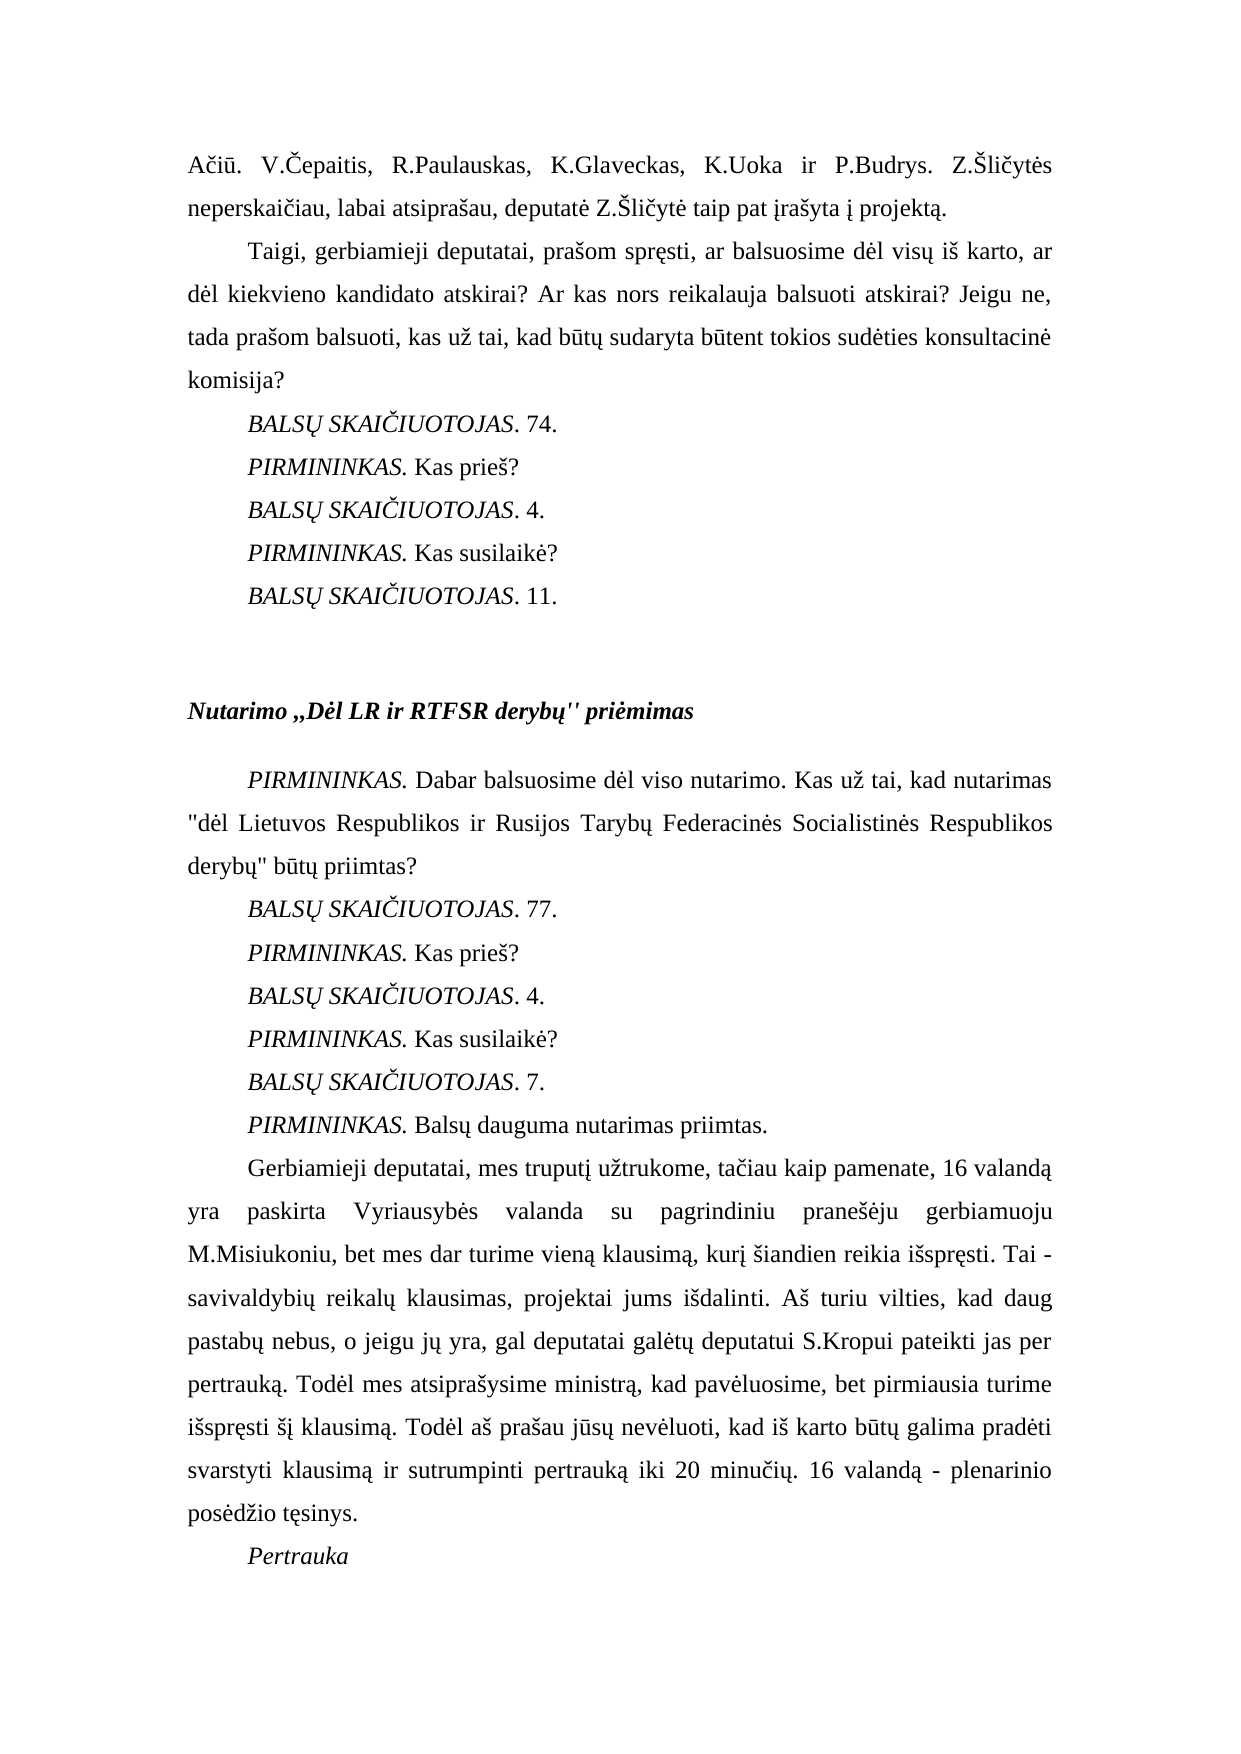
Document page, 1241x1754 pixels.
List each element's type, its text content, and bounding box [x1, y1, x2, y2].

text BALSŲ SKAIČIUOTOJAS. 4. [187, 495, 1053, 524]
subtitle Nutarimo ,,Dėl LR ir RTFSR derybų'' priėmimas [187, 696, 1053, 724]
text BALSŲ SKAIČIUOTOJAS. 74. [187, 409, 1053, 437]
text PIRMININKAS. Kas prieš? [187, 938, 1053, 966]
text PIRMININKAS. Kas susilaikė? [187, 538, 1053, 567]
text PIRMININKAS. Balsų dauguma nutarimas priimtas. [187, 1110, 1053, 1139]
text Taigi, gerbiamieji deputatai, prašom spręsti, ar balsuosime dėl visų iš karto, ar dėl kiekvieno kandidato atskirai? Ar kas nors reikalauja balsuoti atskirai? Jeigu ne, tada prašom balsuoti, kas už tai, kad būtų sudaryta būtent tokios sudėties konsultacinė komisija? [187, 236, 1053, 394]
text PIRMININKAS. Kas prieš? [187, 452, 1053, 481]
text BALSŲ SKAIČIUOTOJAS. 4. [187, 981, 1053, 1009]
text BALSŲ SKAIČIUOTOJAS. 11. [187, 581, 1053, 610]
text BALSŲ SKAIČIUOTOJAS. 7. [187, 1067, 1053, 1096]
text Ačiū. V.Čepaitis, R.Paulauskas, K.Gla­veckas, K.Uoka ir P.Budrys. Z.Šličytės neperskaičiau, labai atsiprašau, de­putatė Z.Šličytė taip pat įrašyta į projektą. [187, 150, 1053, 222]
text Gerbiamieji deputatai, mes truputį užtrukome, tačiau kaip pamenate, 16 valandą yra paskirta Vyriausybės valanda su pagrindiniu pranešėju gerbia­muoju M.Misiukoniu, bet mes dar turime vieną klausimą, kurį šiandien reikia išspręsti. Tai - savivaldybių reikalų klausimas, projektai jums išdalin­ti. Aš turiu vilties, kad daug pastabų nebus, o jeigu jų yra, gal deputatai galėtų deputatui S.Kropui pateikti jas per pertrauką. Todėl mes atsiprašysi­me ministrą, kad pavėluosime, bet pirmiausia turime išspręsti šį klausimą. Todėl aš prašau jūsų nevėluoti, kad iš karto būtų galima pradėti svarstyti klausimą ir sutrumpinti pertrauką iki 20 minučių. 16 valandą - plenarinio posėdžio tęsinys. [187, 1153, 1053, 1527]
text PIRMININKAS. Dabar balsuosime dėl viso nutarimo. Kas už tai, kad nutarimas "dėl Lietuvos Respublikos ir Rusijos Tarybų Federacinės Socia­listinės Respublikos derybų" būtų priimtas? [187, 765, 1053, 880]
text BALSŲ SKAIČIUOTOJAS. 77. [187, 894, 1053, 923]
text PIRMININKAS. Kas susilaikė? [187, 1024, 1053, 1053]
text Pertrauka [187, 1541, 1053, 1570]
